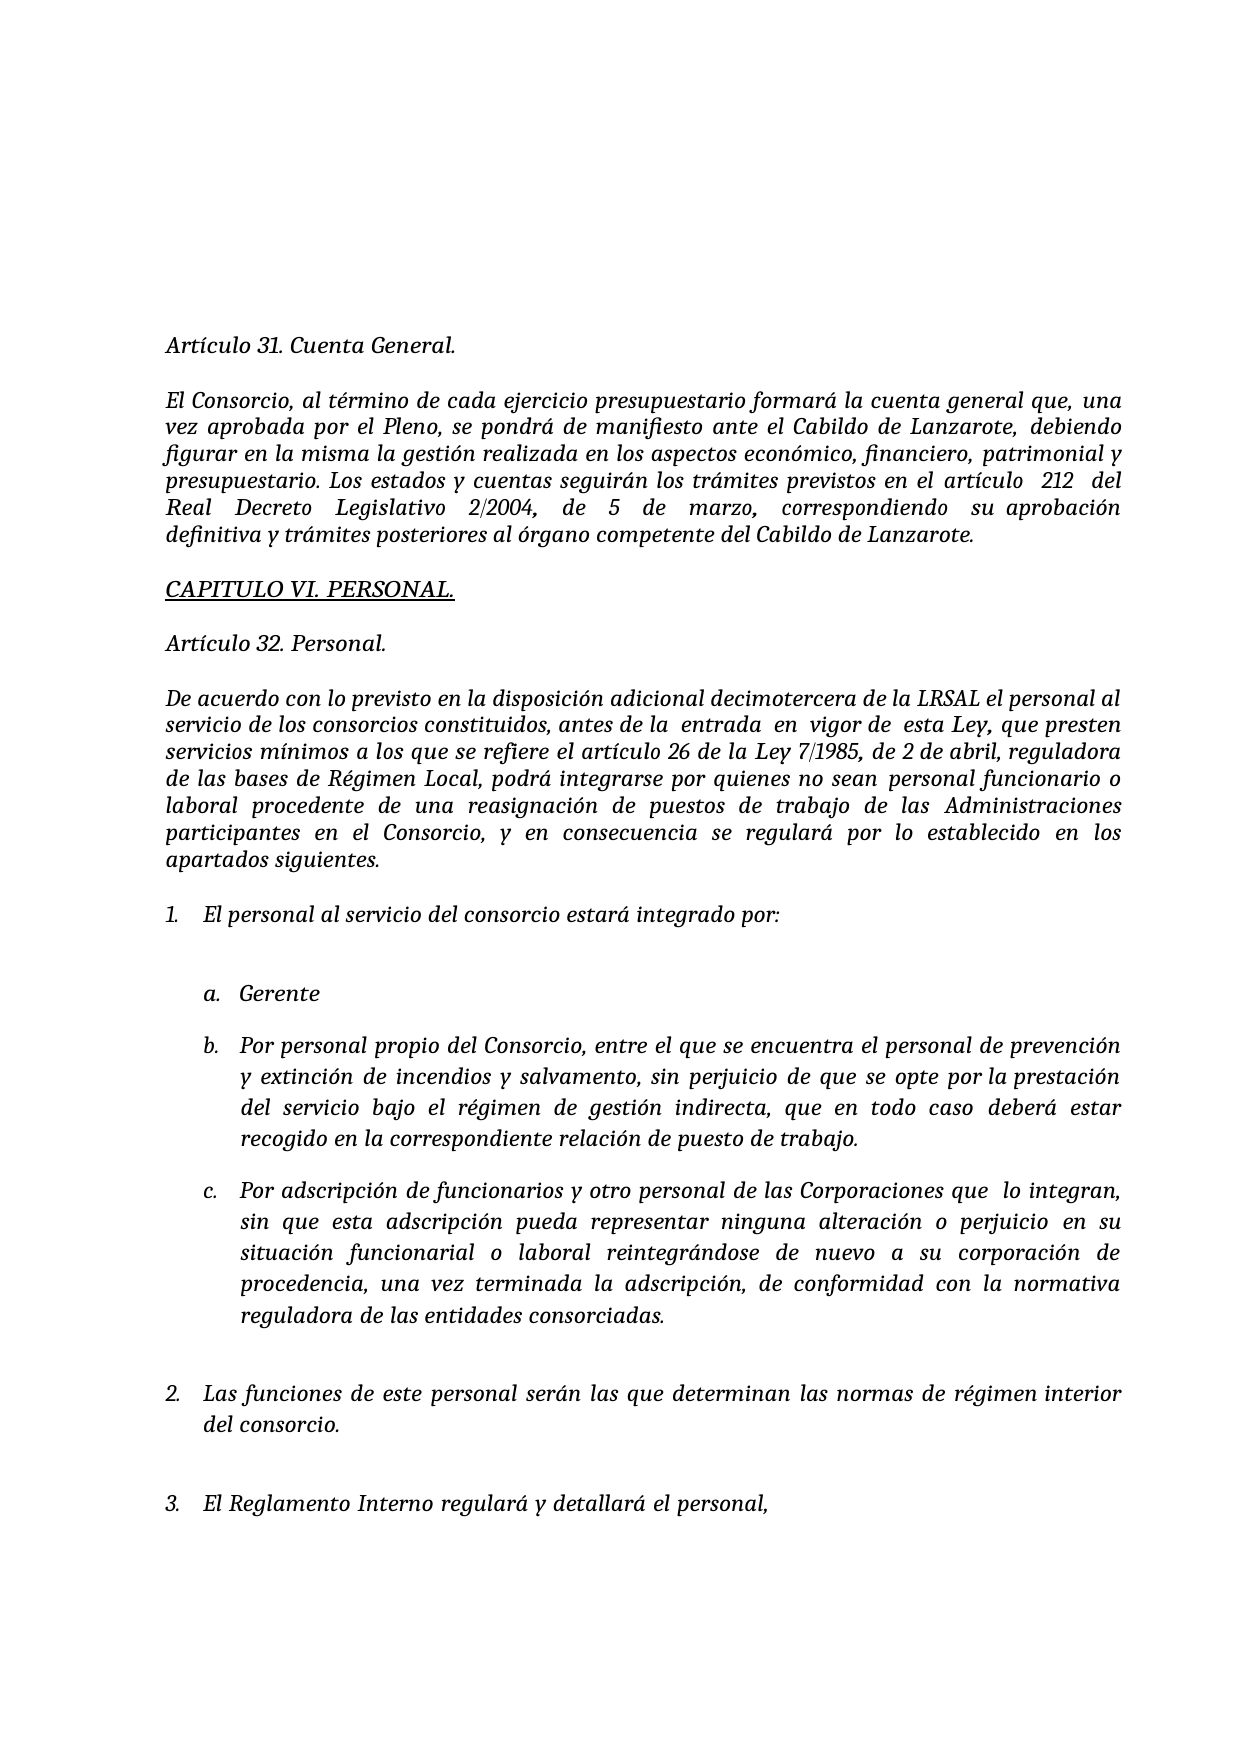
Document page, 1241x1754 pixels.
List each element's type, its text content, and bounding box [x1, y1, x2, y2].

list Gerente [203, 980, 1136, 1007]
text De acuerdo con lo previsto en la disposición adicional decimotercera de la LRSAL el personal al servicio de los consorcios constituidos, antes de la entrada en vigor de esta Ley, que presten servicios mínimos a los que se refiere el artículo 26 de la Ley 7/1985, de 2 de abril, reguladora de las bases de Régimen Local, podrá integrarse por quienes no sean personal funcionario o laboral procedente de una reasignación de puestos de trabajo de las Administraciones participantes en el Consorcio, y en consecuencia se regulará por lo establecido en los apartados siguientes. [165, 684, 1122, 874]
list Por personal propio del Consorcio, entre el que se encuentra el personal de prevención y extinción de incendios y salvamento, sin perjuicio de que se opte por la prestación del servicio bajo el régimen de gestión indirecta, que en todo caso deberá estar recogido en la correspondiente relación de puesto de trabajo. [203, 1032, 1121, 1153]
text El Consorcio, al término de cada ejercicio presupuestario formará la cuenta general que, una vez aprobada por el Pleno, se pondrá de manifiesto ante el Cabildo de Lanzarote, debiendo figurar en la misma la gestión realizada en los aspectos económico, financiero, patrimonial y presupuestario. Los estados y cuentas seguirán los trámites previstos en el artículo 212 del Real Decreto Legislativo 2/2004, de 5 de marzo, correspondiendo su aprobación definitiva y trámites posteriores al órgano competente del Cabildo de Lanzarote. [165, 386, 1122, 549]
list El personal al servicio del consorcio estará integrado por: [165, 900, 1136, 928]
list El Reglamento Interno regulará y detallará el personal, [165, 1489, 1136, 1517]
text Artículo 32. Personal. [165, 629, 1136, 657]
list Las funciones de este personal serán las que determinan las normas de régimen interior del consorcio. [165, 1380, 1121, 1438]
text CAPITULO VI. PERSONAL. [165, 576, 1136, 603]
text Artículo 31. Cuenta General. [165, 332, 1136, 359]
list Por adscripción de funcionarios y otro personal de las Corporaciones que lo integran, sin que esta adscripción pueda representar ninguna alteración o perjuicio en su situación funcionarial o laboral reintegrándose de nuevo a su corporación de procedencia, una vez terminada la adscripción, de conformidad con la normativa reguladora de las entidades consorciadas. [203, 1177, 1122, 1329]
